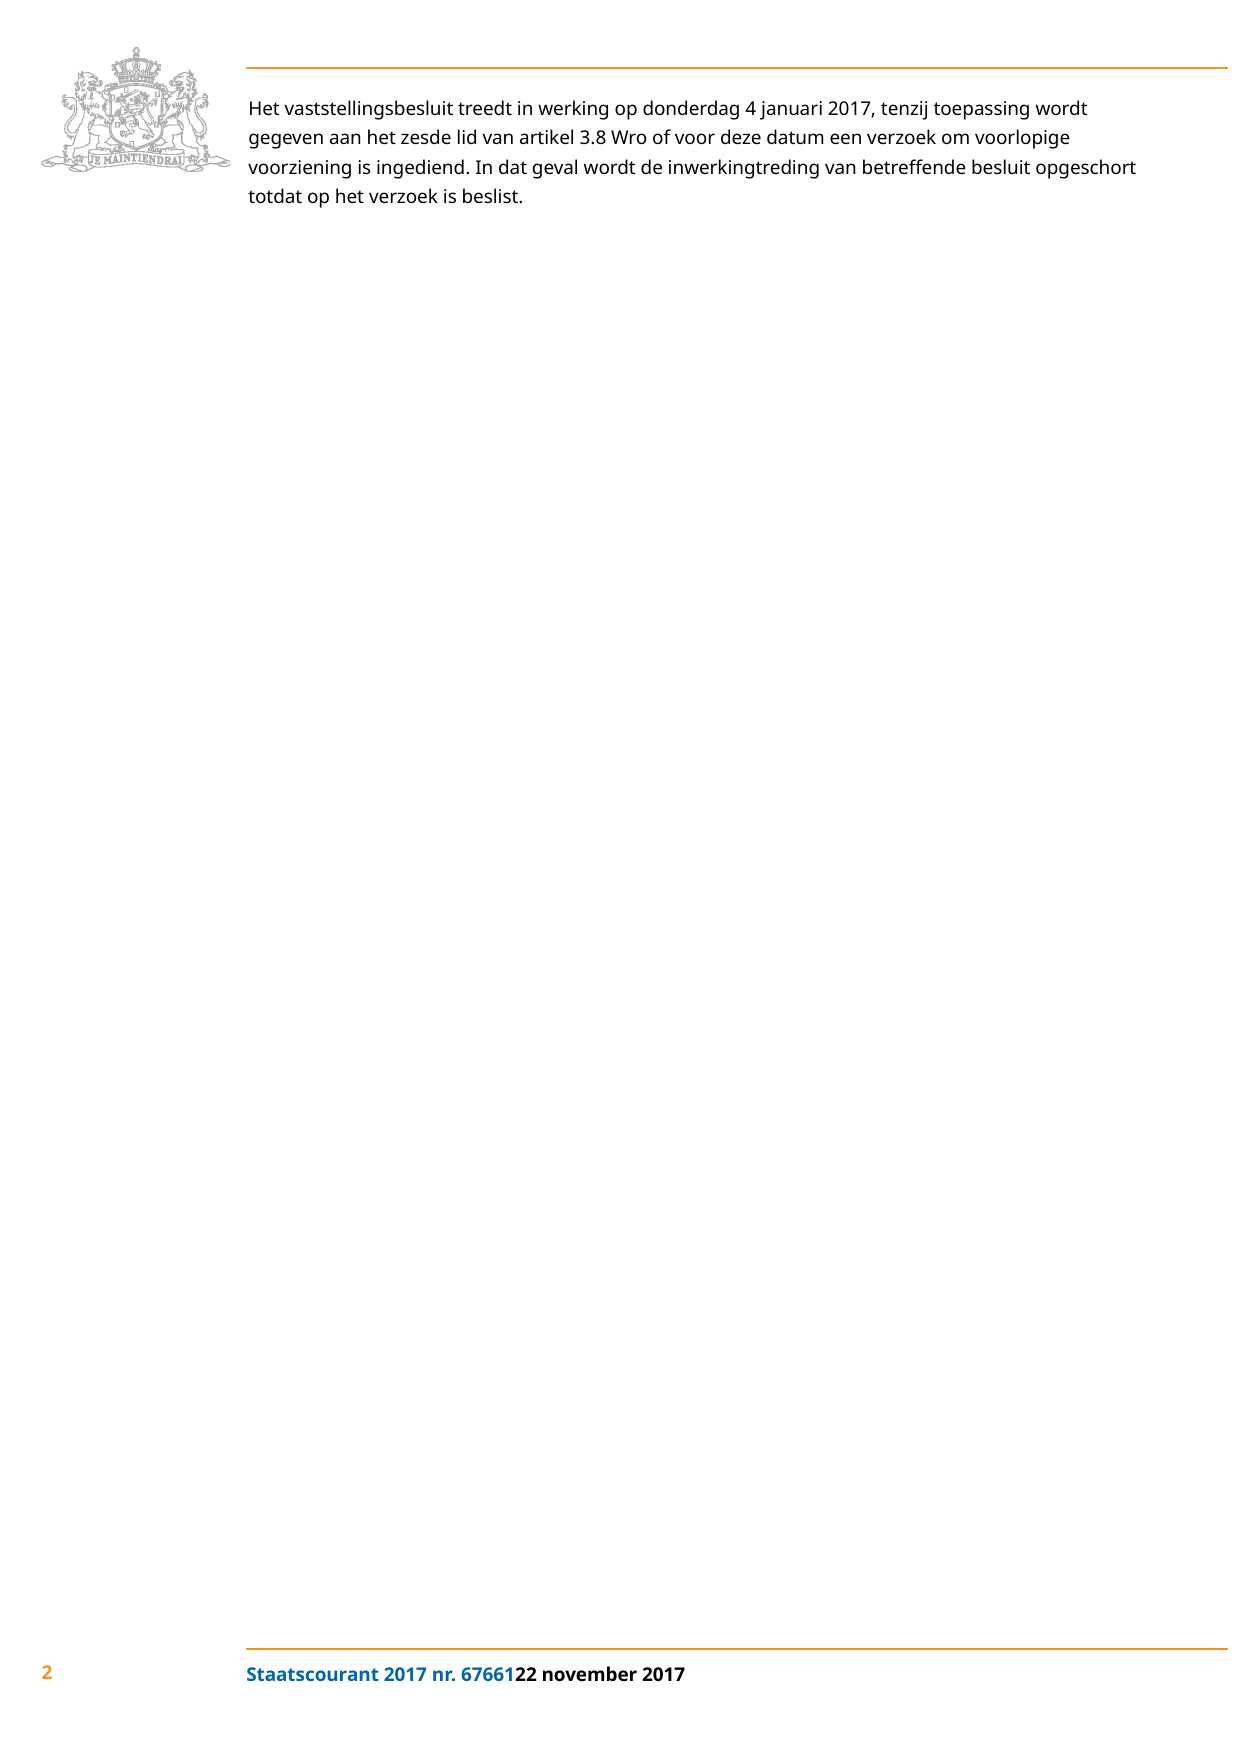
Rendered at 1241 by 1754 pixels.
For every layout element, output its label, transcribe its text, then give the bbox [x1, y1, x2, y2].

picture [41, 47, 231, 172]
text Het vaststellingsbesluit treedt in werking op donderdag 4 januari 2017, tenzij toepassing wordt gegeven aan het zesde lid van artikel 3.8 Wro of voor deze datum een verzoek om voorlopige voorziening is ingediend. In dat geval wordt de inwerkingtreding van betreffende besluit opgeschort totdat op het verzoek is beslist. [248, 95, 1152, 209]
